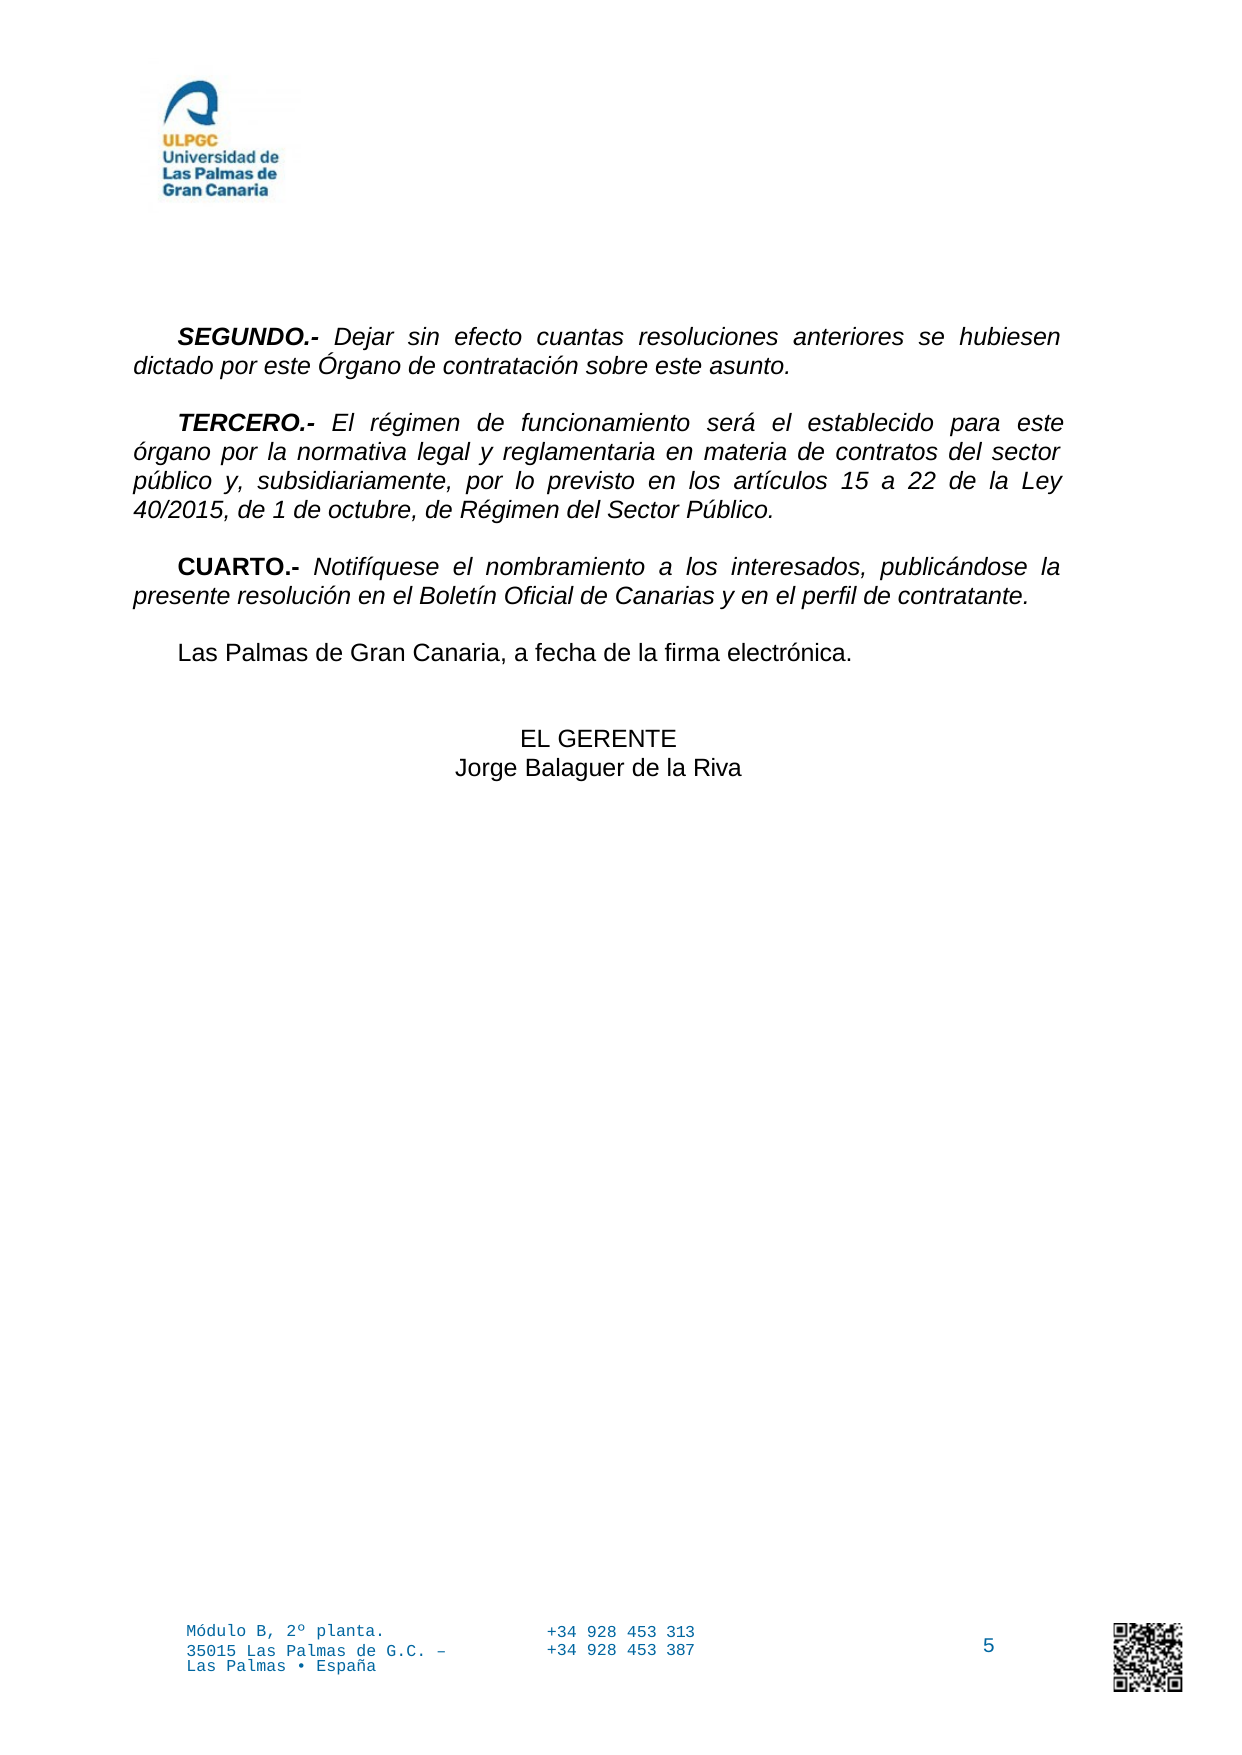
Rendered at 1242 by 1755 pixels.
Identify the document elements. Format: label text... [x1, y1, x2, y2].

text SEGUNDO.- Dejar sin efecto cuantas resoluciones anteriores se hubiesen dictado por este Órgano de contratación sobre este asunto. [133, 322, 1064, 379]
text TERCERO.- El régimen de funcionamiento será el establecido para este órgano por la normativa legal y reglamentaria en materia de contratos del sector público y, subsidiariamente, por lo previsto en los artículos 15 a 22 de la Ley 40/2015, de 1 de octubre, de Régimen del Sector Público. [133, 408, 1064, 523]
text Jorge Balaguer de la Riva [196, 753, 1001, 782]
text CUARTO.- Notifíquese el nombramiento a los interesados, publicándose la presente resolución en el Boletín Oficial de Canarias y en el perfil de contratante. [133, 552, 1064, 609]
text EL GERENTE [196, 724, 1001, 753]
text Las Palmas de Gran Canaria, a fecha de la firma electrónica. [177, 638, 1075, 667]
